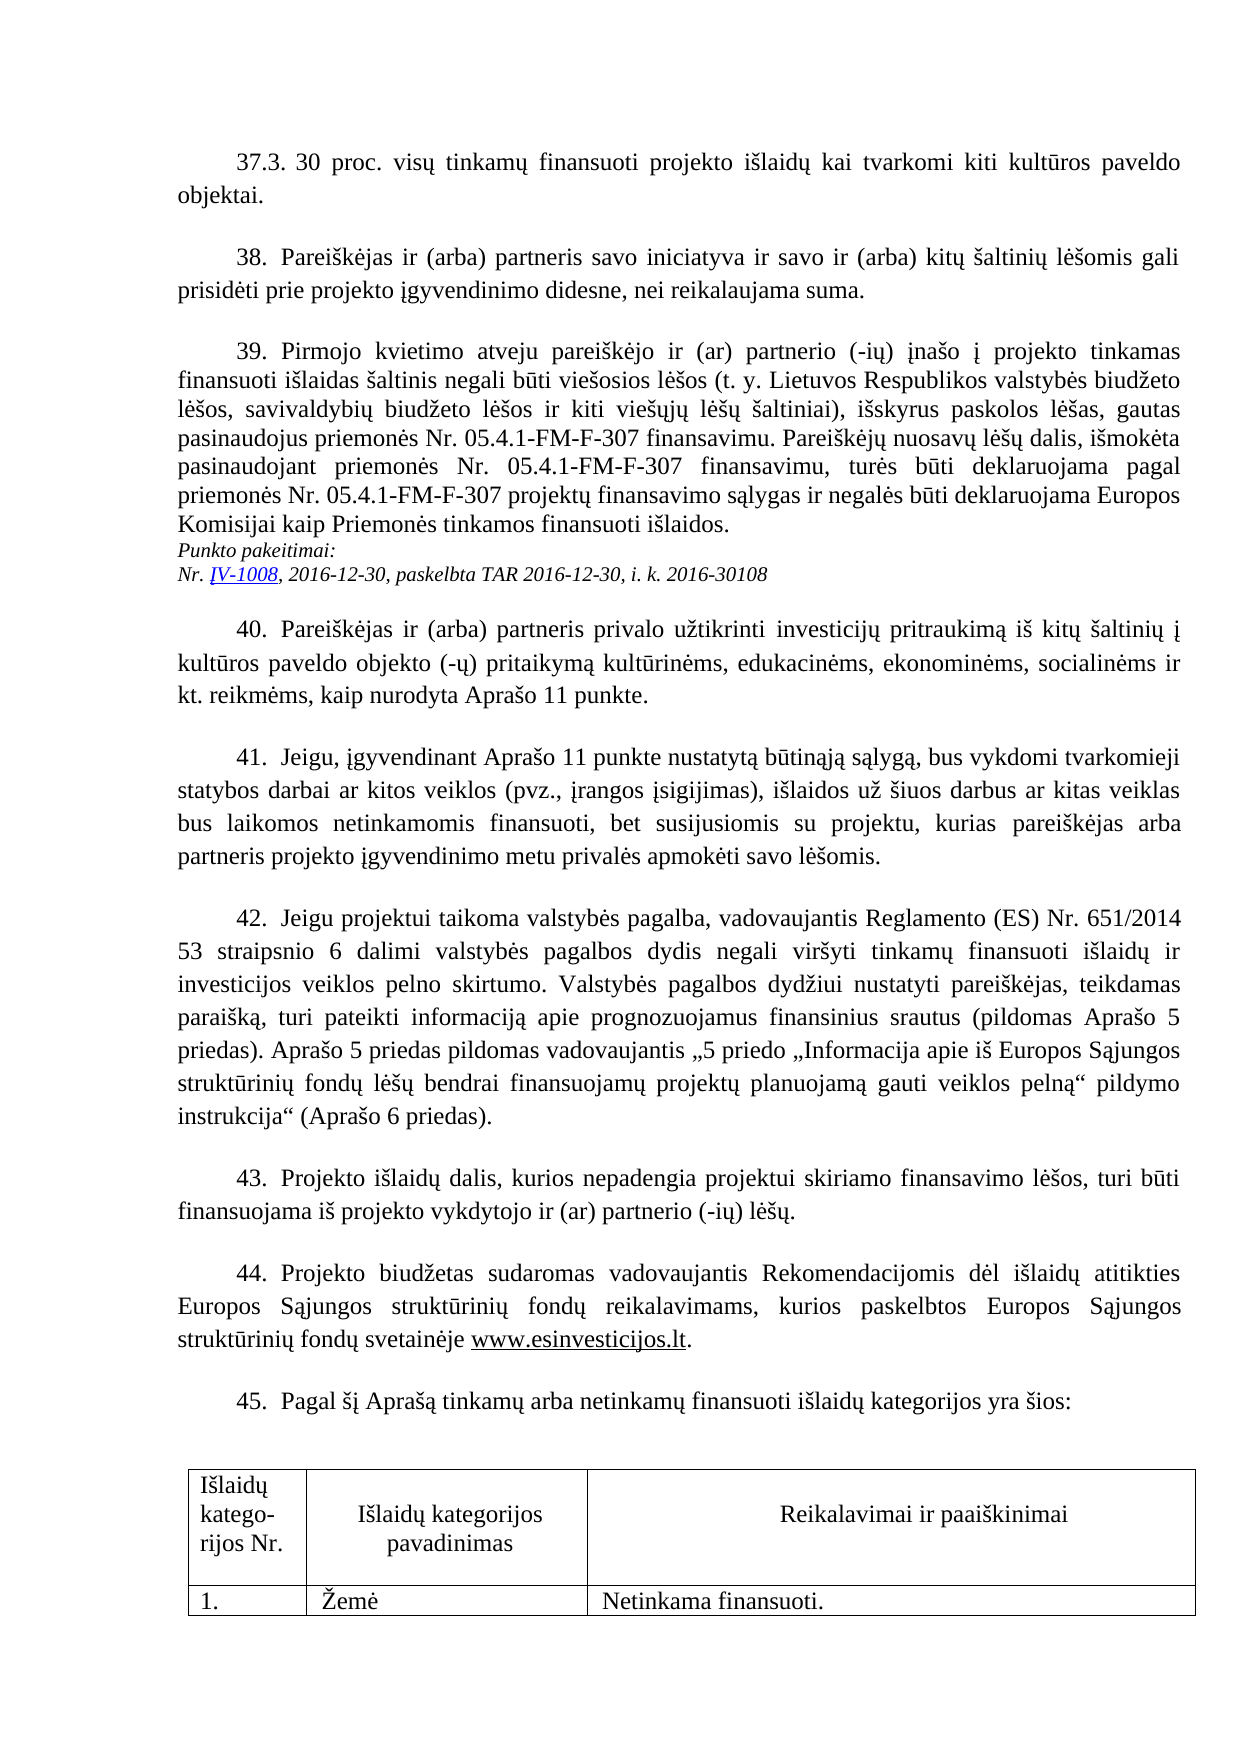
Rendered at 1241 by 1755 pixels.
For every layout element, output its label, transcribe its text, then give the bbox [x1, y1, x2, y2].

text 43. Projekto išlaidų dalis, kurios nepadengia projektui skiriamo finansavimo lėšos, turi būti finansuojama iš projekto vykdytojo ir (ar) partnerio (-ių) lėšų. [177, 1163, 1181, 1225]
text 38. Pareiškėjas ir (arba) partneris savo iniciatyva ir savo ir (arba) kitų šaltinių lėšomis gali prisidėti prie projekto įgyvendinimo didesne, nei reikalaujama suma. [177, 242, 1181, 303]
table_cell Žemė [307, 1586, 587, 1615]
text 39. Pirmojo kvietimo atveju pareiškėjo ir (ar) partnerio (-ių) įnašo į projekto tinkamas finansuoti išlaidas šaltinis negali būti viešosios lėšos (t. y. Lietuvos Respublikos valstybės biudžeto lėšos, savivaldybių biudžeto lėšos ir kiti viešųjų lėšų šaltiniai), išskyrus paskolos lėšas, gautas pasinaudojus priemonės Nr. 05.4.1-FM-F-307 finansavimu. Pareiškėjų nuosavų lėšų dalis, išmokėta pasinaudojant priemonės Nr. 05.4.1-FM-F-307 finansavimu, turės būti deklaruojama pagal priemonės Nr. 05.4.1-FM-F-307 projektų finansavimo sąlygas ir negalės būti deklaruojama Europos Komisijai kaip Priemonės tinkamos finansuoti išlaidos. [177, 336, 1181, 538]
text Punkto pakeitimai: [177, 538, 1181, 562]
text Nr. ĮV-1008, 2016-12-30, paskelbta TAR 2016-12-30, i. k. 2016-30108 [177, 562, 1181, 586]
text 44. Projekto biudžetas sudaromas vadovaujantis Rekomendacijomis dėl išlaidų atitikties Europos Sąjungos struktūrinių fondų reikalavimams, kurios paskelbtos Europos Sąjungos struktūrinių fondų svetainėje www.esinvesticijos.lt. [177, 1258, 1181, 1353]
text 42. Jeigu projektui taikoma valstybės pagalba, vadovaujantis Reglamento (ES) Nr. 651/2014 53 straipsnio 6 dalimi valstybės pagalbos dydis negali viršyti tinkamų finansuoti išlaidų ir investicijos veiklos pelno skirtumo. Valstybės pagalbos dydžiui nustatyti pareiškėjas, teikdamas paraišką, turi pateikti informaciją apie prognozuojamus finansinius srautus (pildomas Aprašo 5 priedas). Aprašo 5 priedas pildomas vadovaujantis „5 priedo „Informacija apie iš Europos Sąjungos struktūrinių fondų lėšų bendrai finansuojamų projektų planuojamą gauti veiklos pelną“ pildymo instrukcija“ (Aprašo 6 priedas). [177, 903, 1181, 1130]
table_header Reikalavimai ir paaiškinimai [588, 1470, 1195, 1585]
text 45. Pagal šį Aprašą tinkamų arba netinkamų finansuoti išlaidų kategorijos yra šios: [177, 1386, 1181, 1414]
text 37.3. 30 proc. visų tinkamų finansuoti projekto išlaidų kai tvarkomi kiti kultūros paveldo objektai. [177, 147, 1181, 209]
table_header Išlaidų katego-rijos Nr. [189, 1470, 306, 1585]
text 40. Pareiškėjas ir (arba) partneris privalo užtikrinti investicijų pritraukimą iš kitų šaltinių į kultūros paveldo objekto (-ų) pritaikymą kultūrinėms, edukacinėms, ekonominėms, socialinėms ir kt. reikmėms, kaip nurodyta Aprašo 11 punkte. [177, 614, 1181, 709]
text 41. Jeigu, įgyvendinant Aprašo 11 punkte nustatytą būtinąją sąlygą, bus vykdomi tvarkomieji statybos darbai ar kitos veiklos (pvz., įrangos įsigijimas), išlaidos už šiuos darbus ar kitas veiklas bus laikomos netinkamomis finansuoti, bet susijusiomis su projektu, kurias pareiškėjas arba partneris projekto įgyvendinimo metu privalės apmokėti savo lėšomis. [177, 742, 1181, 870]
table_header Išlaidų kategorijos pavadinimas [307, 1470, 587, 1585]
table_cell Netinkama finansuoti. [588, 1586, 1195, 1615]
table_cell 1. [189, 1586, 306, 1615]
